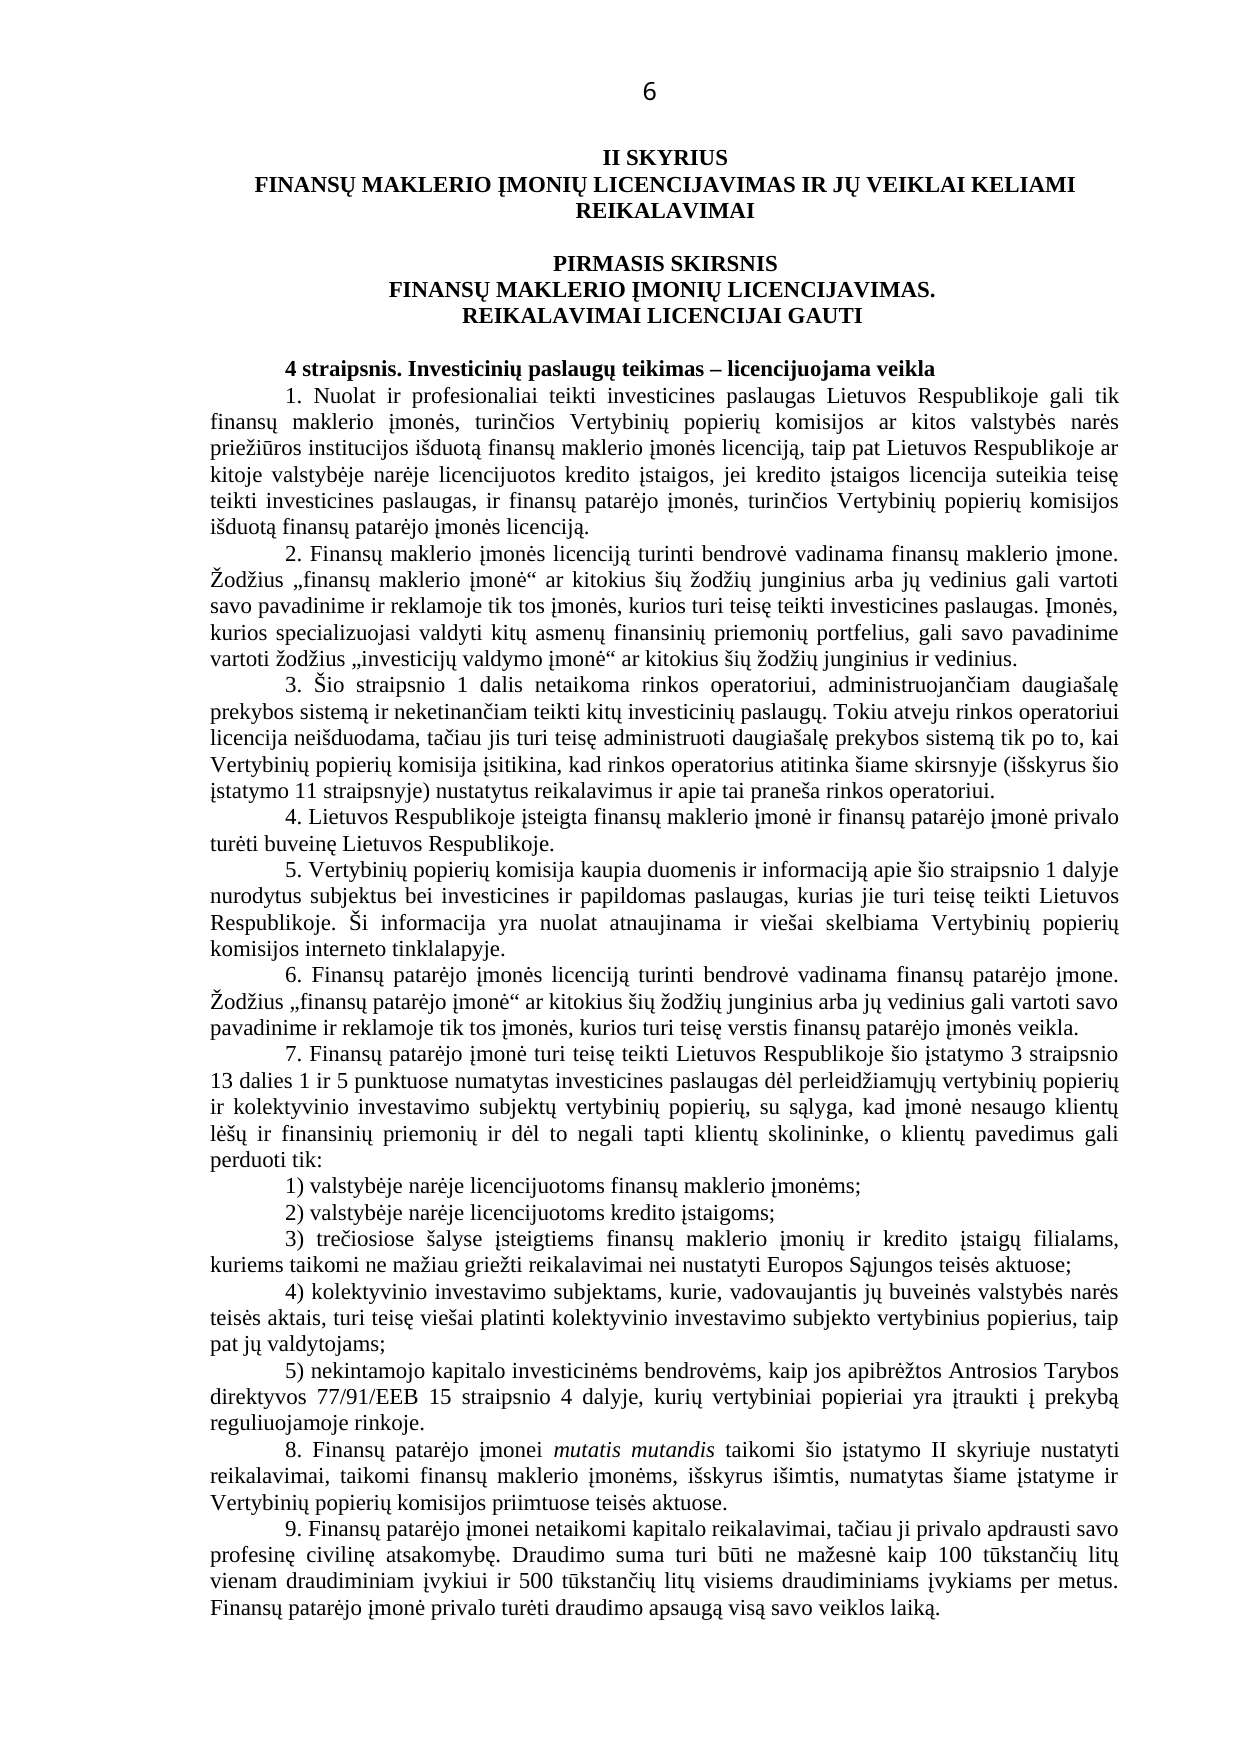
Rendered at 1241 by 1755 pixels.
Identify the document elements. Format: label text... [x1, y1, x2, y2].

text 2) valstybėje narėje licencijuotoms kredito įstaigoms; [210, 1199, 1120, 1225]
text PIRMASIS SKIRSNIS FINANSŲ MAKLERIO ĮMONIŲ LICENCIJAVIMAS. [210, 250, 1120, 303]
text 5. Vertybinių popierių komisija kaupia duomenis ir informaciją apie šio straipsnio 1 dalyje nurodytus subjektus bei investicines ir papildomas paslaugas, kurias jie turi teisę teikti Lietuvos Respublikoje. Ši informacija yra nuolat atnaujinama ir viešai skelbiama Vertybinių popierių komisijos interneto tinklalapyje. [210, 856, 1120, 961]
text 2. Finansų maklerio įmonės licenciją turinti bendrovė vadinama finansų maklerio įmone. Žodžius „finansų maklerio įmonė“ ar kitokius šių žodžių junginius arba jų vedinius gali vartoti savo pavadinime ir reklamoje tik tos įmonės, kurios turi teisę teikti investicines paslaugas. Įmonės, kurios specializuojasi valdyti kitų asmenų finansinių priemonių portfelius, gali savo pavadinime vartoti žodžius „investicijų valdymo įmonė“ ar kitokius šių žodžių junginius ir vedinius. [210, 540, 1120, 672]
text 7. Finansų patarėjo įmonė turi teisę teikti Lietuvos Respublikoje šio įstatymo 3 straipsnio 13 dalies 1 ir 5 punktuose numatytas investicines paslaugas dėl perleidžiamųjų vertybinių popierių ir kolektyvinio investavimo subjektų vertybinių popierių, su sąlyga, kad įmonė nesaugo klientų lėšų ir finansinių priemonių ir dėl to negali tapti klientų skolininke, o klientų pavedimus gali perduoti tik: [210, 1041, 1120, 1172]
text REIKALAVIMAI LICENCIJAI GAUTI [210, 303, 1120, 329]
text 3. Šio straipsnio 1 dalis netaikoma rinkos operatoriui, administruojančiam daugiašalę prekybos sistemą ir neketinančiam teikti kitų investicinių paslaugų. Tokiu atveju rinkos operatoriui licencija neišduodama, tačiau jis turi teisę administruoti daugiašalę prekybos sistemą tik po to, kai Vertybinių popierių komisija įsitikina, kad rinkos operatorius atitinka šiame skirsnyje (išskyrus šio įstatymo 11 straipsnyje) nustatytus reikalavimus ir apie tai praneša rinkos operatoriui. [210, 672, 1120, 803]
text FINANSŲ MAKLERIO ĮMONIŲ LICENCIJAVIMAS IR JŲ VEIKLAI KELIAMI REIKALAVIMAI [210, 171, 1120, 223]
text 4. Lietuvos Respublikoje įsteigta finansų maklerio įmonė ir finansų patarėjo įmonė privalo turėti buveinę Lietuvos Respublikoje. [210, 803, 1120, 856]
text 9. Finansų patarėjo įmonei netaikomi kapitalo reikalavimai, tačiau ji privalo apdrausti savo profesinę civilinę atsakomybę. Draudimo suma turi būti ne mažesnė kaip 100 tūkstančių litų vienam draudiminiam įvykiui ir 500 tūkstančių litų visiems draudiminiams įvykiams per metus. Finansų patarėjo įmonė privalo turėti draudimo apsaugą visą savo veiklos laiką. [210, 1515, 1120, 1620]
text 3) trečiosiose šalyse įsteigtiems finansų maklerio įmonių ir kredito įstaigų filialams, kuriems taikomi ne mažiau griežti reikalavimai nei nustatyti Europos Sąjungos teisės aktuose; [210, 1225, 1120, 1278]
text 1) valstybėje narėje licencijuotoms finansų maklerio įmonėms; [210, 1172, 1120, 1199]
text 5) nekintamojo kapitalo investicinėms bendrovėms, kaip jos apibrėžtos Antrosios Tarybos direktyvos 77/91/EEB 15 straipsnio 4 dalyje, kurių vertybiniai popieriai yra įtraukti į prekybą reguliuojamoje rinkoje. [210, 1357, 1120, 1436]
text 4 straipsnis. Investicinių paslaugų teikimas – licencijuojama veikla [210, 355, 1120, 382]
text 1. Nuolat ir profesionaliai teikti investicines paslaugas Lietuvos Respublikoje gali tik finansų maklerio įmonės, turinčios Vertybinių popierių komisijos ar kitos valstybės narės priežiūros institucijos išduotą finansų maklerio įmonės licenciją, taip pat Lietuvos Respublikoje ar kitoje valstybėje narėje licencijuotos kredito įstaigos, jei kredito įstaigos licencija suteikia teisę teikti investicines paslaugas, ir finansų patarėjo įmonės, turinčios Vertybinių popierių komisijos išduotą finansų patarėjo įmonės licenciją. [210, 382, 1120, 540]
text 6. Finansų patarėjo įmonės licenciją turinti bendrovė vadinama finansų patarėjo įmone. Žodžius „finansų patarėjo įmonė“ ar kitokius šių žodžių junginius arba jų vedinius gali vartoti savo pavadinime ir reklamoje tik tos įmonės, kurios turi teisę verstis finansų patarėjo įmonės veikla. [210, 961, 1120, 1041]
text 8. Finansų patarėjo įmonei mutatis mutandis taikomi šio įstatymo II skyriuje nustatyti reikalavimai, taikomi finansų maklerio įmonėms, išskyrus išimtis, numatytas šiame įstatyme ir Vertybinių popierių komisijos priimtuose teisės aktuose. [210, 1436, 1120, 1515]
text 4) kolektyvinio investavimo subjektams, kurie, vadovaujantis jų buveinės valstybės narės teisės aktais, turi teisę viešai platinti kolektyvinio investavimo subjekto vertybinius popierius, taip pat jų valdytojams; [210, 1278, 1120, 1357]
text II SKYRIUS [210, 144, 1120, 171]
